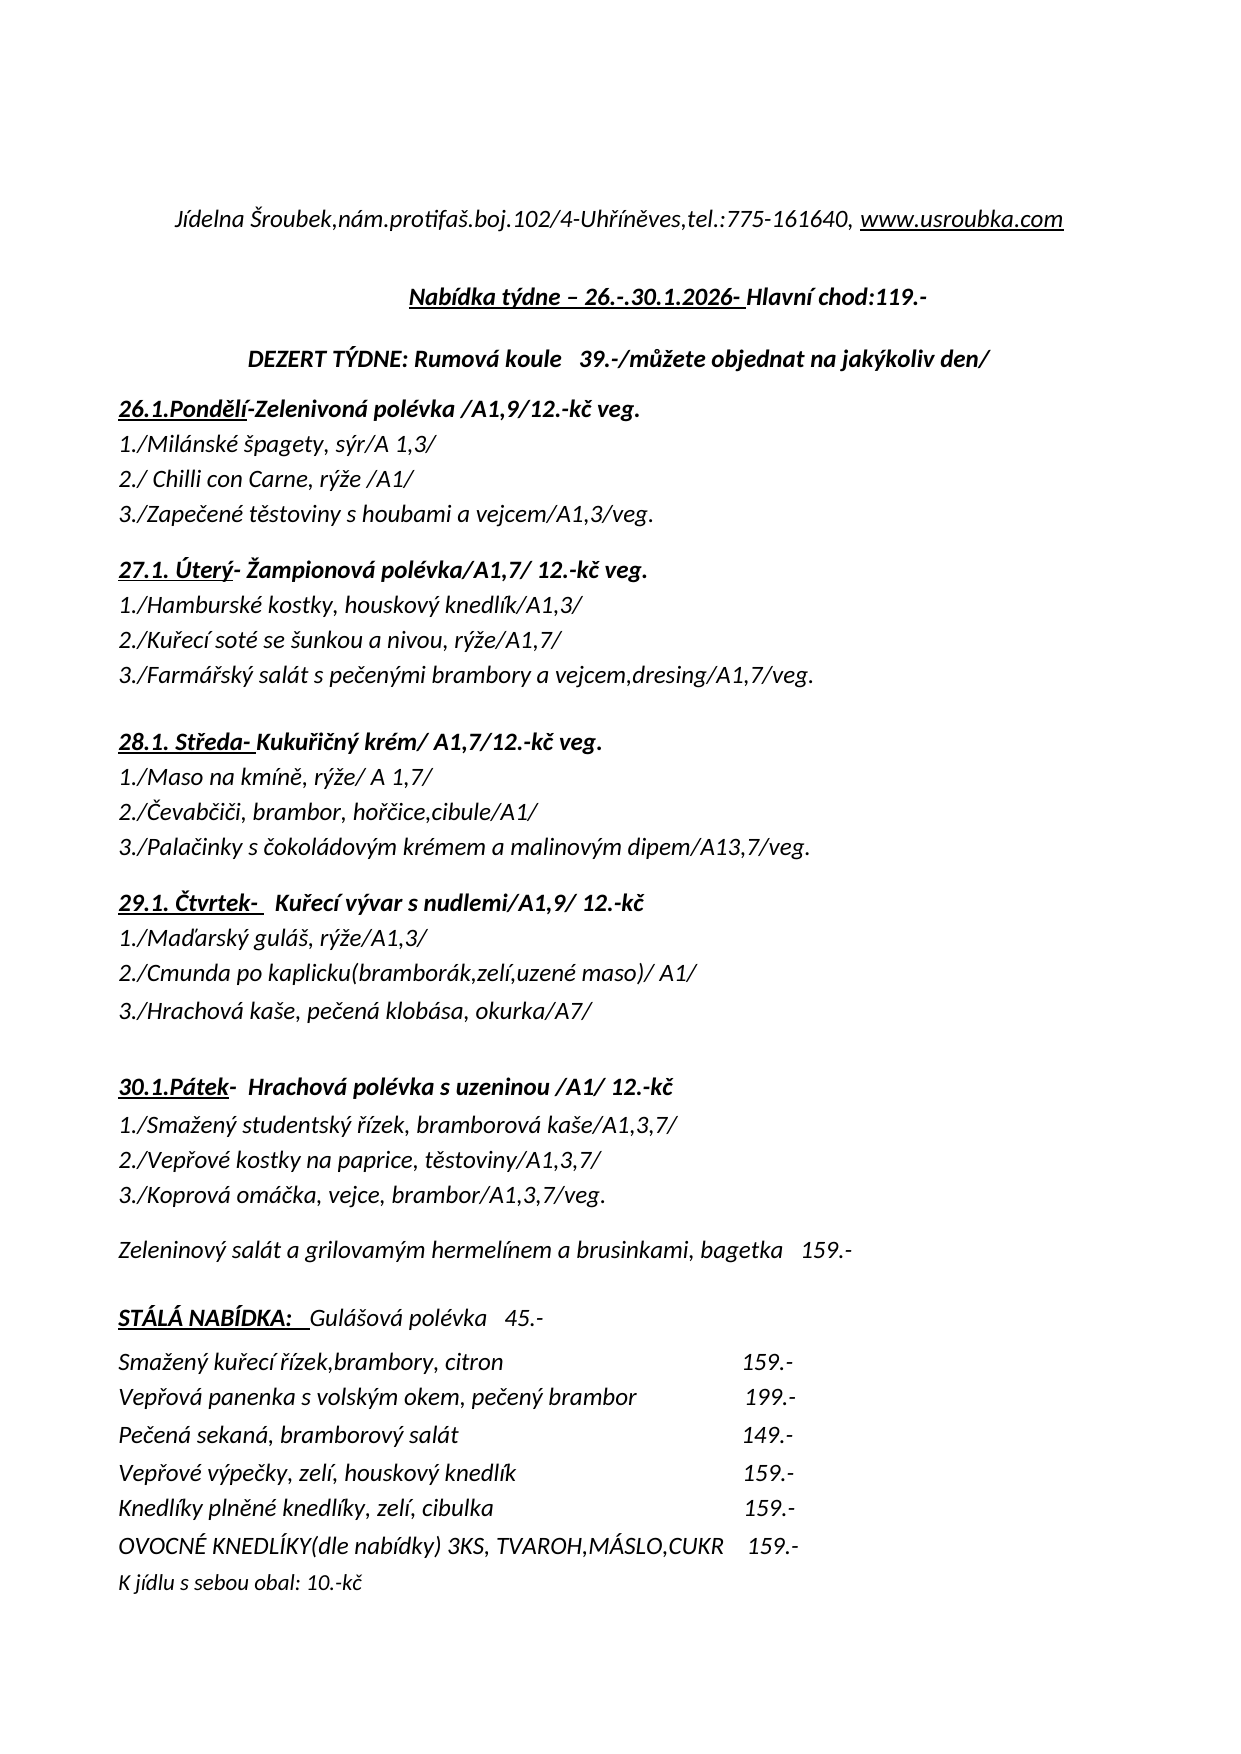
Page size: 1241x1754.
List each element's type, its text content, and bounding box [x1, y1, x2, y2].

text 3./Zapečené těstoviny s houbami a vejcem/A1,3/veg. [118, 498, 1122, 528]
text 3./Palačinky s čokoládovým krémem a malinovým dipem/A13,7/veg. [118, 831, 1122, 862]
text 29.1. Čtvrtek- Kuřecí vývar s nudlemi/A1,9/ 12.-kč [118, 887, 1122, 917]
text 2./Kuřecí soté se šunkou a nivou, rýže/A1,7/ [118, 624, 1122, 654]
text 1./Hamburské kostky, houskový knedlík/A1,3/ [118, 589, 1122, 619]
text 2./Čevabčiči, brambor, hořčice,cibule/A1/ [118, 796, 1122, 827]
text 27.1. Úterý- Žampionová polévka/A1,7/ 12.-kč veg. [118, 554, 1122, 584]
text 1./Milánské špagety, sýr/A 1,3/ [118, 428, 1122, 458]
text K jídlu s sebou obal: 10.-kč [118, 1568, 1122, 1596]
text 1./Smažený studentský řízek, bramborová kaše/A1,3,7/ [118, 1109, 1122, 1139]
text 26.1.Pondělí-Zelenivoná polévka /A1,9/12.-kč veg. [118, 393, 1122, 423]
text 2./ Chilli con Carne, rýže /A1/ [118, 463, 1122, 493]
text 2./Vepřové kostky na paprice, těstoviny/A1,3,7/ [118, 1144, 1122, 1174]
text 28.1. Středa- Kukuřičný krém/ A1,7/12.-kč veg. [118, 726, 1122, 757]
text 1./Maďarský guláš, rýže/A1,3/ [118, 922, 1122, 952]
text 3./Hrachová kaše, pečená klobása, okurka/A7/ [118, 995, 1122, 1025]
text 30.1.Pátek- Hrachová polévka s uzeninou /A1/ 12.-kč [118, 1071, 1122, 1101]
text Pečená sekaná, bramborový salát 149.- [118, 1419, 1122, 1449]
text Vepřové výpečky, zelí, houskový knedlík 159.- [118, 1457, 1122, 1487]
text Knedlíky plněné knedlíky, zelí, cibulka 159.- [118, 1492, 1122, 1522]
text Smažený kuřecí řízek,brambory, citron 159.- [118, 1346, 1122, 1376]
text 2./Cmunda po kaplicku(bramborák,zelí,uzené maso)/ A1/ [118, 957, 1122, 987]
text 3./Koprová omáčka, vejce, brambor/A1,3,7/veg. [118, 1179, 1122, 1209]
text Nabídka týdne – 26.-.30.1.2026- Hlavní chod:119.- [118, 253, 1122, 319]
text Jídelna Šroubek,nám.protifaš.boj.102/4-Uhříněves,tel.:775-161640, www.usroubka.com [118, 203, 1122, 234]
text Zeleninový salát a grilovamým hermelínem a brusinkami, bagetka 159.- [118, 1235, 1122, 1265]
text Vepřová panenka s volským okem, pečený brambor 199.- [118, 1381, 1122, 1411]
text 3./Farmářský salát s pečenými brambory a vejcem,dresing/A1,7/veg. [118, 659, 1122, 689]
text OVOCNÉ KNEDLÍKY(dle nabídky) 3KS, TVAROH,MÁSLO,CUKR 159.- [118, 1530, 1122, 1560]
text DEZERT TÝDNE: Rumová koule 39.-/můžete objednat na jakýkoliv den/ [118, 343, 1122, 374]
text STÁLÁ NABÍDKA: Gulášová polévka 45.- [118, 1302, 1122, 1332]
text 1./Maso na kmíně, rýže/ A 1,7/ [118, 761, 1122, 792]
